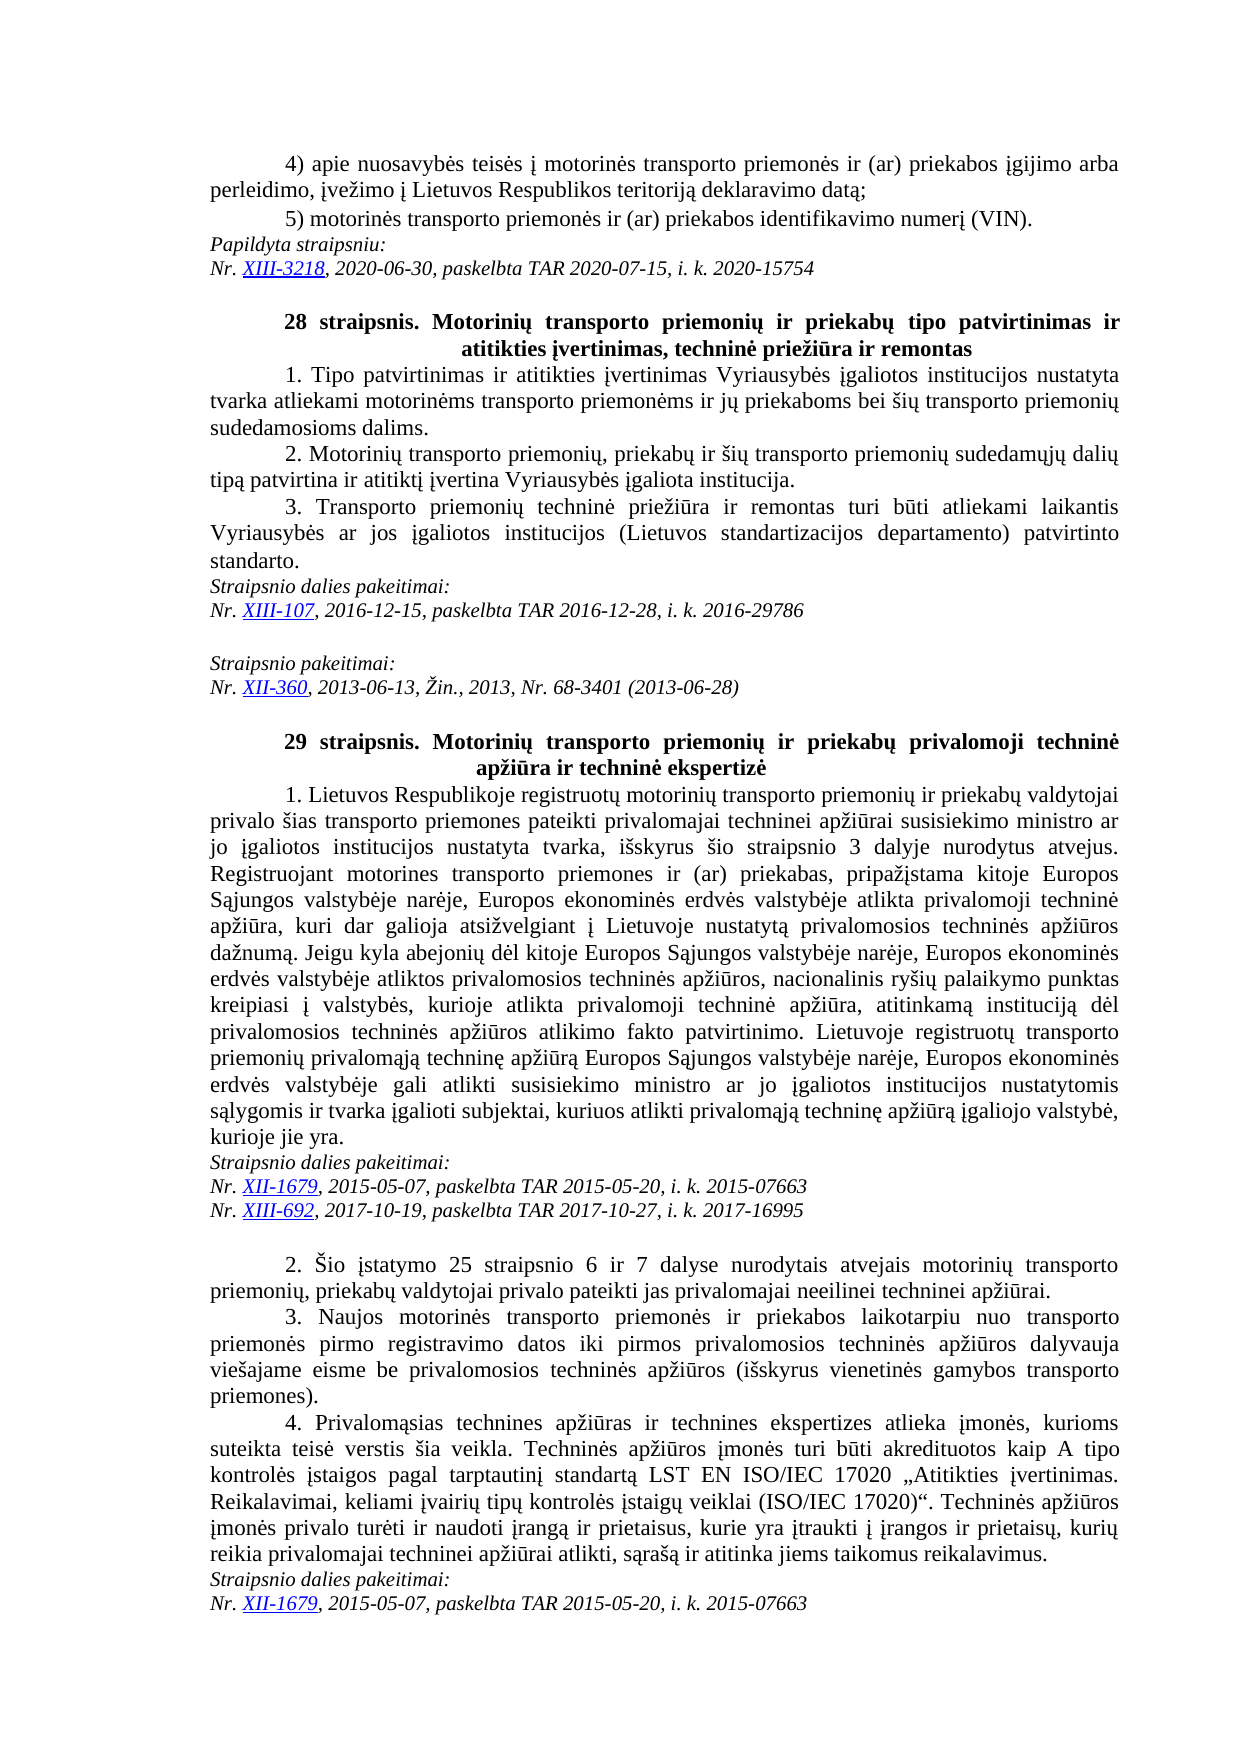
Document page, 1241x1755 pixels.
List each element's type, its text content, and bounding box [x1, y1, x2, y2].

text Straipsnio dalies pakeitimai: [210, 574, 1120, 598]
text 4) apie nuosavybės teisės į motorinės transporto priemonės ir (ar) priekabos įgijimo arba perleidimo, įvežimo į Lietuvos Respublikos teritoriją deklaravimo datą; [210, 150, 1120, 203]
text Nr. XIII-692, 2017-10-19, paskelbta TAR 2017-10-27, i. k. 2017-16995 [210, 1198, 1120, 1222]
text Papildyta straipsniu: [210, 231, 1120, 256]
text Straipsnio pakeitimai: [210, 651, 1120, 675]
text Nr. XII-360, 2013-06-13, Žin., 2013, Nr. 68-3401 (2013-06-28) [210, 675, 1120, 699]
text 5) motorinės transporto priemonės ir (ar) priekabos identifikavimo numerį (VIN). [210, 203, 1120, 231]
text 29 straipsnis. Motorinių transporto priemonių ir priekabų privalomoji techninė apžiūra ir techninė ekspertizė [284, 728, 1120, 781]
text Nr. XII-1679, 2015-05-07, paskelbta TAR 2015-05-20, i. k. 2015-07663 [210, 1174, 1120, 1198]
text 3. Naujos motorinės transporto priemonės ir priekabos laikotarpiu nuo transporto priemonės pirmo registravimo datos iki pirmos privalomosios techninės apžiūros dalyvauja viešajame eisme be privalomosios techninės apžiūros (išskyrus vienetinės gamybos transporto priemones). [210, 1303, 1120, 1409]
text Nr. XIII-3218, 2020-06-30, paskelbta TAR 2020-07-15, i. k. 2020-15754 [210, 256, 1120, 279]
text Straipsnio dalies pakeitimai: [210, 1567, 1120, 1591]
text 3. Transporto priemonių techninė priežiūra ir remontas turi būti atliekami laikantis Vyriausybės ar jos įgaliotos institucijos (Lietuvos standartizacijos departamento) patvirtinto standarto. [210, 493, 1120, 574]
text 4. Privalomąsias technines apžiūras ir technines ekspertizes atlieka įmonės, kurioms suteikta teisė verstis šia veikla. Techninės apžiūros įmonės turi būti akredituotos kaip A tipo kontrolės įstaigos pagal tarptautinį standartą LST EN ISO/IEC 17020 „Atitikties įvertinimas. Reikalavimai, keliami įvairių tipų kontrolės įstaigų veiklai (ISO/IEC 17020)“. Techninės apžiūros įmonės privalo turėti ir naudoti įrangą ir prietaisus, kurie yra įtraukti į įrangos ir prietaisų, kurių reikia privalomajai techninei apžiūrai atlikti, sąrašą ir atitinka jiems taikomus reikalavimus. [210, 1409, 1120, 1567]
text 1. Tipo patvirtinimas ir atitikties įvertinimas Vyriausybės įgaliotos institucijos nustatyta tvarka atliekami motorinėms transporto priemonėms ir jų priekaboms bei šių transporto priemonių sudedamosioms dalims. [210, 361, 1120, 440]
text 1. Lietuvos Respublikoje registruotų motorinių transporto priemonių ir priekabų valdytojai privalo šias transporto priemones pateikti privalomajai techninei apžiūrai susisiekimo ministro ar jo įgaliotos institucijos nustatyta tvarka, išskyrus šio straipsnio 3 dalyje nurodytus atvejus. Registruojant motorines transporto priemones ir (ar) priekabas, pripažįstama kitoje Europos Sąjungos valstybėje narėje, Europos ekonominės erdvės valstybėje atlikta privalomoji techninė apžiūra, kuri dar galioja atsižvelgiant į Lietuvoje nustatytą privalomosios techninės apžiūros dažnumą. Jeigu kyla abejonių dėl kitoje Europos Sąjungos valstybėje narėje, Europos ekonominės erdvės valstybėje atliktos privalomosios techninės apžiūros, nacionalinis ryšių palaikymo punktas kreipiasi į valstybės, kurioje atlikta privalomoji techninė apžiūra, atitinkamą instituciją dėl privalomosios techninės apžiūros atlikimo fakto patvirtinimo. Lietuvoje registruotų transporto priemonių privalomąją techninę apžiūrą Europos Sąjungos valstybėje narėje, Europos ekonominės erdvės valstybėje gali atlikti susisiekimo ministro ar jo įgaliotos institucijos nustatytomis sąlygomis ir tvarka įgalioti subjektai, kuriuos atlikti privalomąją techninę apžiūrą įgaliojo valstybė, kurioje jie yra. [210, 781, 1120, 1150]
text Nr. XIII-107, 2016-12-15, paskelbta TAR 2016-12-28, i. k. 2016-29786 [210, 598, 1120, 622]
text 28 straipsnis. Motorinių transporto priemonių ir priekabų tipo patvirtinimas ir atitikties įvertinimas, techninė priežiūra ir remontas [284, 308, 1120, 361]
text Straipsnio dalies pakeitimai: [210, 1150, 1120, 1174]
text Nr. XII-1679, 2015-05-07, paskelbta TAR 2015-05-20, i. k. 2015-07663 [210, 1591, 1120, 1615]
text 2. Motorinių transporto priemonių, priekabų ir šių transporto priemonių sudedamųjų dalių tipą patvirtina ir atitiktį įvertina Vyriausybės įgaliota institucija. [210, 440, 1120, 493]
text 2. Šio įstatymo 25 straipsnio 6 ir 7 dalyse nurodytais atvejais motorinių transporto priemonių, priekabų valdytojai privalo pateikti jas privalomajai neeilinei techninei apžiūrai. [210, 1251, 1120, 1303]
